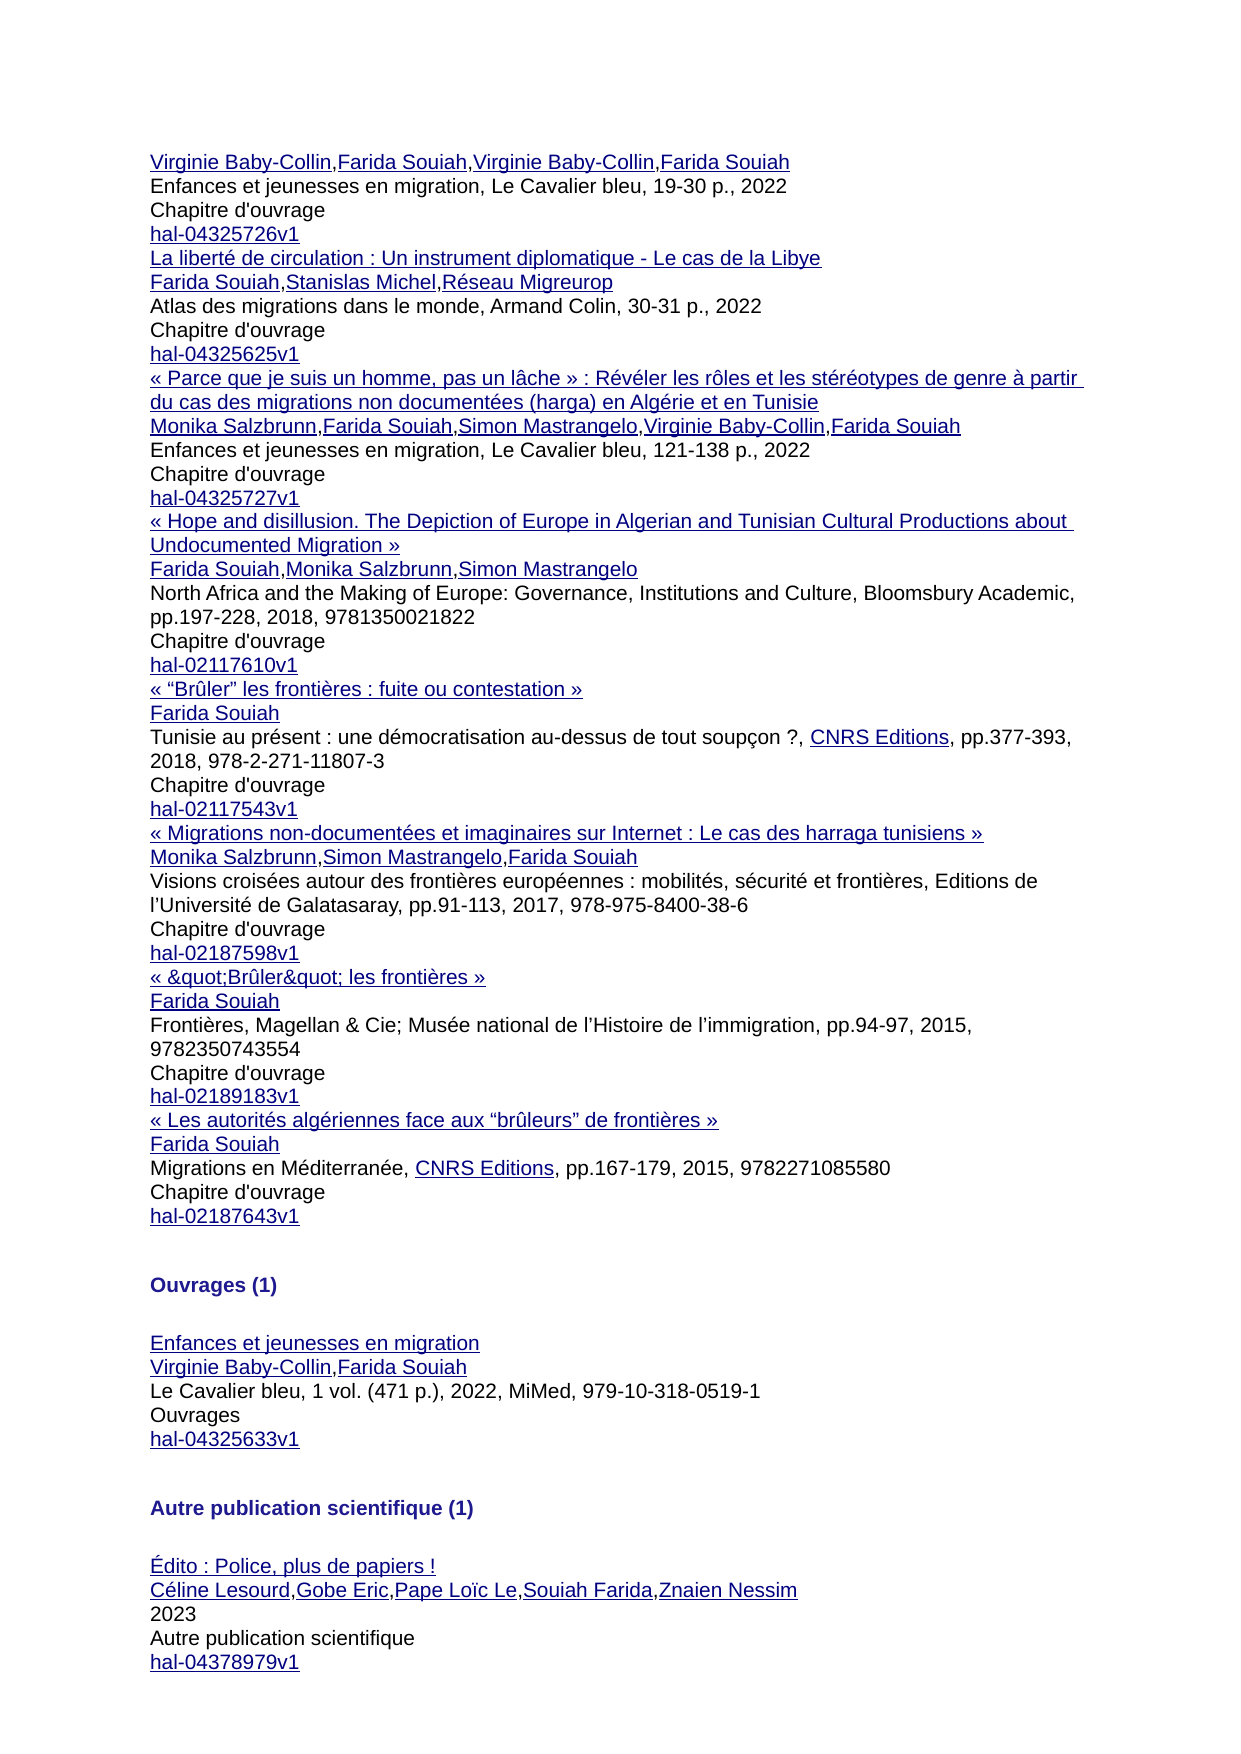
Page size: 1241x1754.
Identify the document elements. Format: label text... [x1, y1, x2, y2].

subtitle Ouvrages (1) [150, 1273, 1090, 1297]
table_cell La liberté de circulation : Un instrument diplomatique - Le cas de la Libye Farida Souiah,Stanislas Michel,Réseau Migreurop Atlas des migrations dans le monde, Armand Colin, 30-31 p., 2022 Chapitre d'ouvrage hal-04325625v1 [150, 246, 1090, 366]
table_cell « Migrations non-documentées et imaginaires sur Internet : Le cas des harraga tunisiens » Monika Salzbrunn,Simon Mastrangelo,Farida Souiah Visions croisées autour des frontières européennes : mobilités, sécurité et frontières, Editions de l’Université de Galatasaray, pp.91-113, 2017, 978-975-8400-38-6 Chapitre d'ouvrage hal-02187598v1 [150, 821, 1090, 964]
table_cell « Les autorités algériennes face aux “brûleurs” de frontières » Farida Souiah Migrations en Méditerranée, CNRS Editions, pp.167-179, 2015, 9782271085580 Chapitre d'ouvrage hal-02187643v1 [150, 1108, 1090, 1228]
table_cell Virginie Baby-Collin,Farida Souiah,Virginie Baby-Collin,Farida Souiah Enfances et jeunesses en migration, Le Cavalier bleu, 19-30 p., 2022 Chapitre d'ouvrage hal-04325726v1 [150, 150, 1090, 246]
table_header Édito : Police, plus de papiers ! Céline Lesourd,Gobe Eric,Pape Loïc Le,Souiah Farida,Znaien Nessim 2023 Autre publication scientifique hal-04378979v1 [150, 1554, 1090, 1674]
table_cell « Parce que je suis un homme, pas un lâche » : Révéler les rôles et les stéréotypes de genre à partir du cas des migrations non documentées (harga) en Algérie et en Tunisie Monika Salzbrunn,Farida Souiah,Simon Mastrangelo,Virginie Baby-Collin,Farida Souiah Enfances et jeunesses en migration, Le Cavalier bleu, 121-138 p., 2022 Chapitre d'ouvrage hal-04325727v1 [150, 366, 1090, 509]
table_cell « &quot;Brûler&quot; les frontières » Farida Souiah Frontières, Magellan & Cie; Musée national de l’Histoire de l’immigration, pp.94-97, 2015, 9782350743554 Chapitre d'ouvrage hal-02189183v1 [150, 965, 1090, 1108]
table_cell « Hope and disillusion. The Depiction of Europe in Algerian and Tunisian Cultural Productions about Undocumented Migration » Farida Souiah,Monika Salzbrunn,Simon Mastrangelo North Africa and the Making of Europe: Governance, Institutions and Culture, Bloomsbury Academic, pp.197-228, 2018, 9781350021822 Chapitre d'ouvrage hal-02117610v1 [150, 509, 1090, 677]
table_cell « “Brûler” les frontières : fuite ou contestation » Farida Souiah Tunisie au présent : une démocratisation au-dessus de tout soupçon ?, CNRS Editions, pp.377-393, 2018, 978-2-271-11807-3 Chapitre d'ouvrage hal-02117543v1 [150, 677, 1090, 821]
subtitle Autre publication scientifique (1) [150, 1496, 1090, 1520]
table_header Enfances et jeunesses en migration Virginie Baby-Collin,Farida Souiah Le Cavalier bleu, 1 vol. (471 p.), 2022, MiMed, 979-10-318-0519-1 Ouvrages hal-04325633v1 [150, 1331, 1090, 1451]
